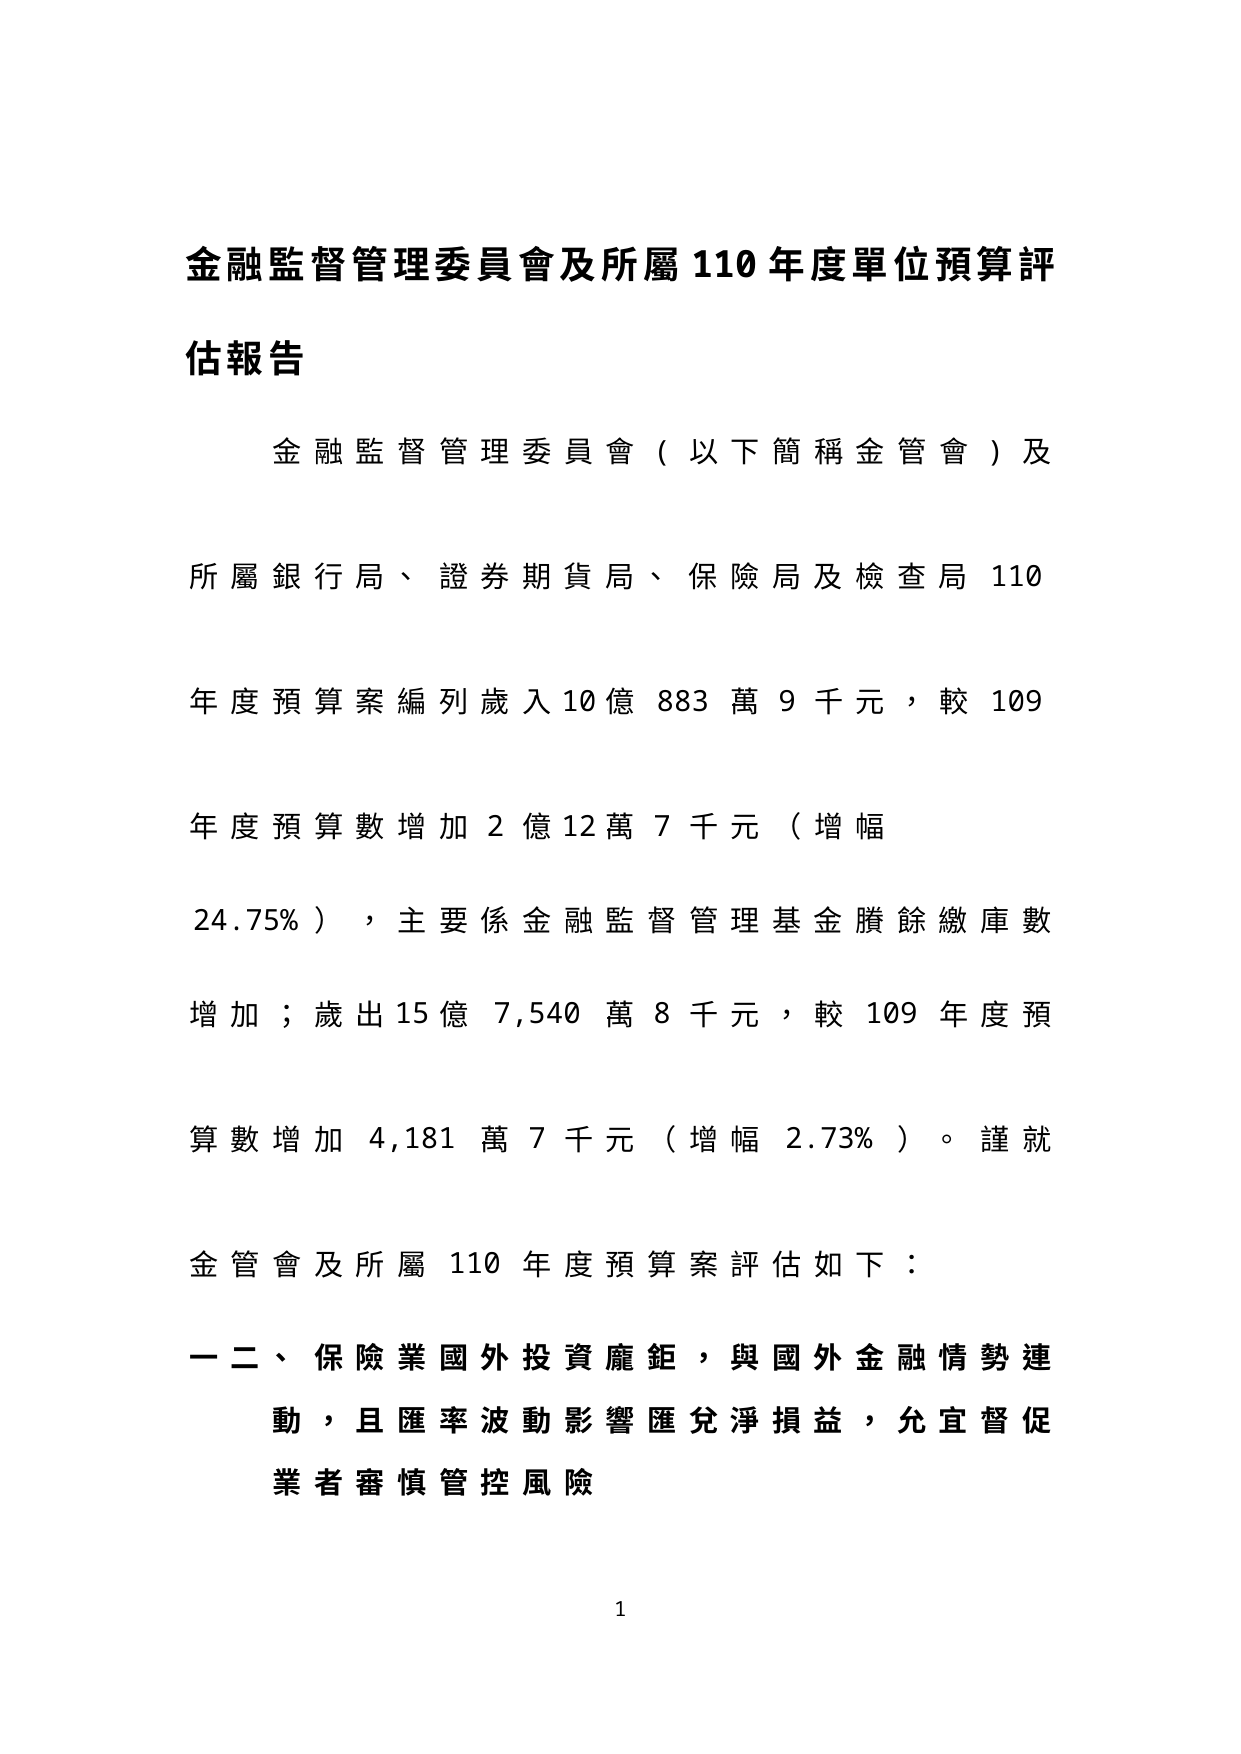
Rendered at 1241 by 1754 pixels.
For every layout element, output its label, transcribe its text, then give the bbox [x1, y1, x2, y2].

text 一二、保險業國外投資龐鉅，與國外金融情勢連動，且匯率波動影響匯兌淨損益，允宜督促業者審慎管控風險 [183, 1314, 1058, 1502]
text 金融監督管理委員會及所屬110年度單位預算評估報告 [183, 189, 1058, 377]
text 金融監督管理委員會(以下簡稱金管會)及所屬銀行局、證券期貨局、保險局及檢查局110年度預算案編列歲入10億883萬9千元，較109年度預算數增加2億12萬7千元（增幅24.75%），主要係金融監督管理基金賸餘繳庫數增加；歲出15億7,540萬8千元，較109年度預算數增加4,181萬7千元（增幅2.73%）。謹就金管會及所屬110年度預算案評估如下： [183, 377, 1058, 1314]
